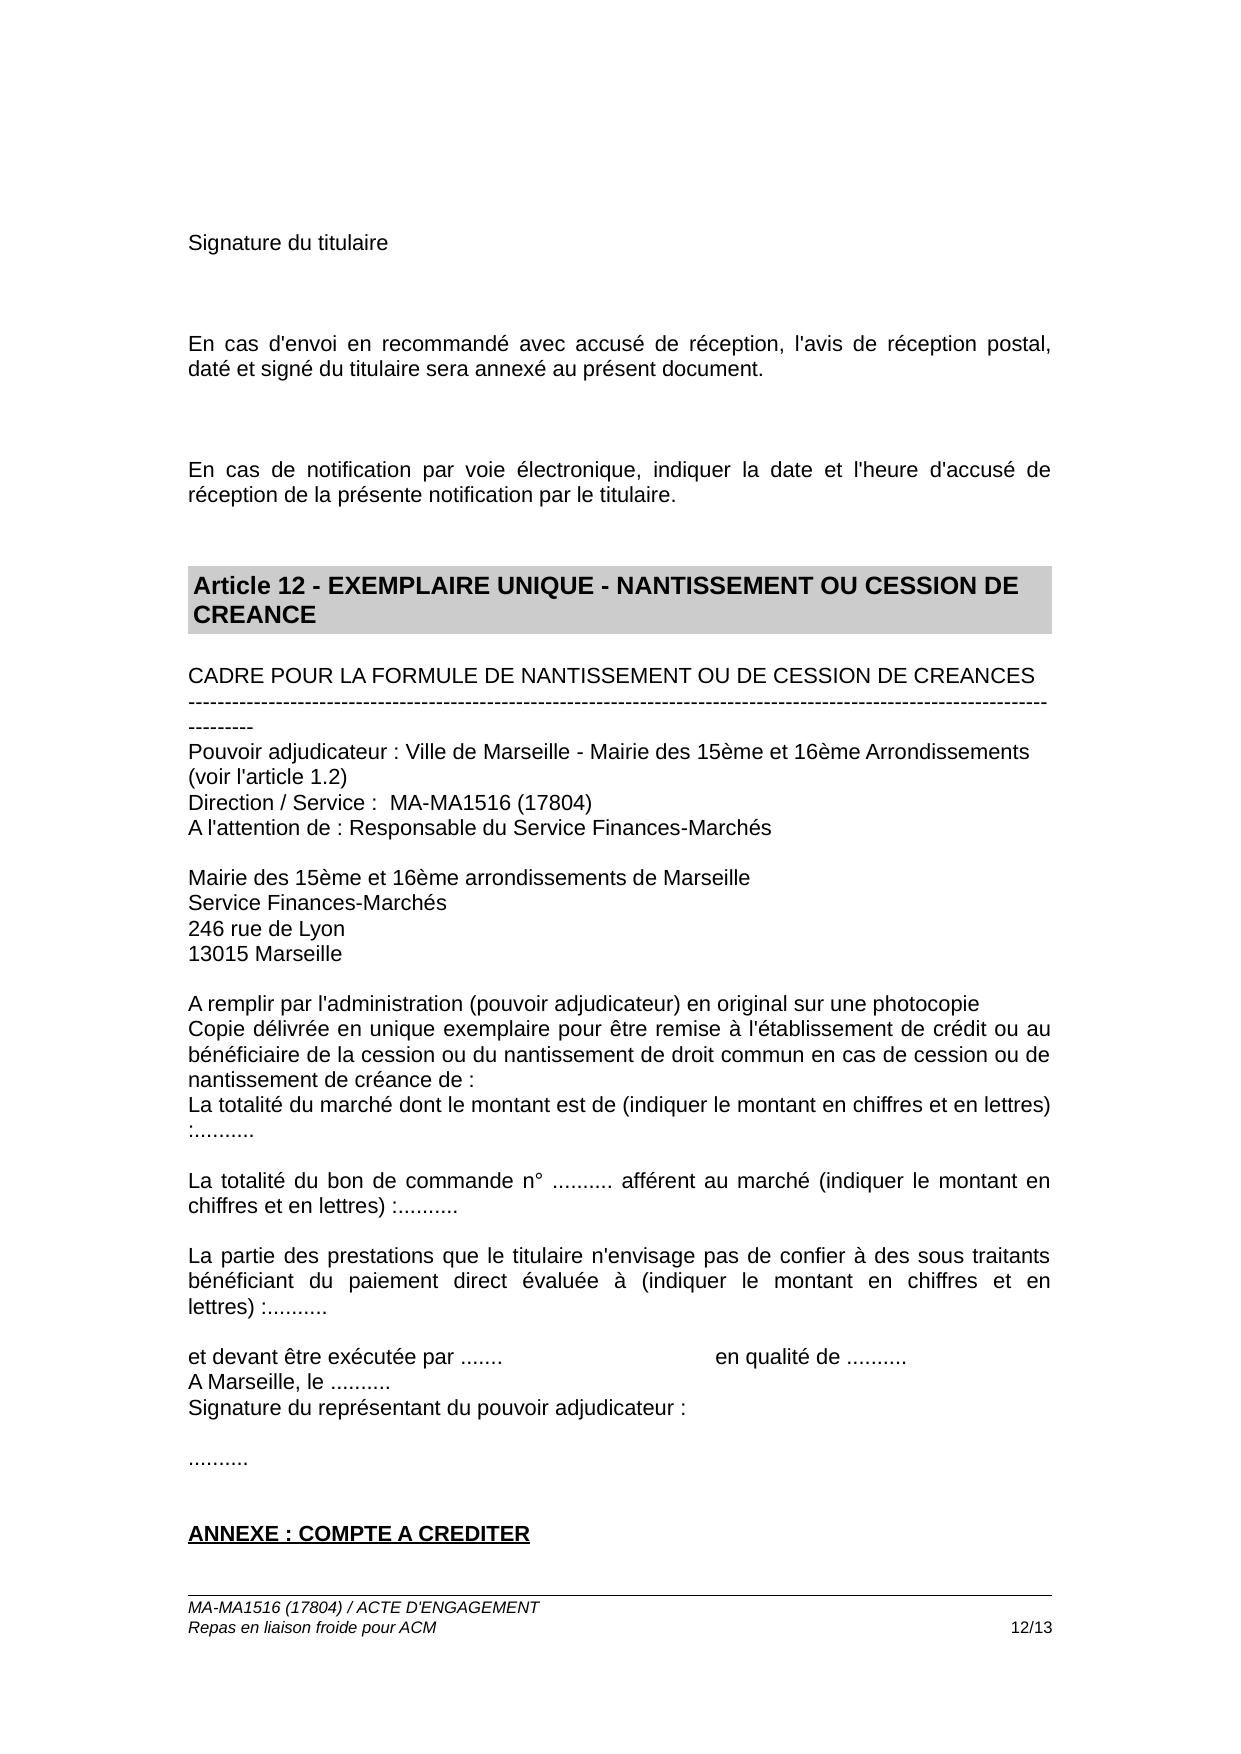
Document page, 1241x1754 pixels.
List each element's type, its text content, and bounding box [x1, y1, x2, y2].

text La totalité du marché dont le montant est de (indiquer le montant en chiffres et en lettres) :.......... [188, 1092, 1052, 1142]
text A remplir par l'administration (pouvoir adjudicateur) en original sur une photocopie [188, 991, 1052, 1016]
text En cas de notification par voie électronique, indiquer la date et l'heure d'accusé de réception de la présente notification par le titulaire. [188, 457, 1052, 507]
text Pouvoir adjudicateur : Ville de Marseille - Mairie des 15ème et 16ème Arrondissements [188, 739, 1052, 764]
text et devant être exécutée par ....... en qualité de .......... [188, 1344, 1052, 1369]
text 13015 Marseille [188, 941, 1052, 966]
text (voir l'article 1.2) [188, 764, 1052, 789]
text Copie délivrée en unique exemplaire pour être remise à l'établissement de crédit ou au bénéficiaire de la cession ou du nantissement de droit commun en cas de cession ou de nantissement de créance de : [188, 1016, 1052, 1092]
text CADRE POUR LA FORMULE DE NANTISSEMENT OU DE CESSION DE CREANCES [188, 663, 1052, 688]
text Service Finances-Marchés [188, 890, 1052, 915]
text En cas d'envoi en recommandé avec accusé de réception, l'avis de réception postal, daté et signé du titulaire sera annexé au présent document. [188, 331, 1052, 381]
text 246 rue de Lyon [188, 915, 1052, 941]
text Mairie des 15ème et 16ème arrondissements de Marseille [188, 865, 1052, 890]
text ------------------------------------------------------------------------------------------------------------------------------- [188, 688, 1052, 739]
text A Marseille, le .......... [188, 1369, 1052, 1394]
text Direction / Service : MA-MA1516 (17804) [188, 789, 1052, 814]
text ANNEXE : COMPTE A CREDITER [188, 1520, 1052, 1546]
text La totalité du bon de commande n° .......... afférent au marché (indiquer le montant en chiffres et en lettres) :.......... [188, 1167, 1052, 1218]
text .......... [188, 1445, 1052, 1470]
text A l'attention de : Responsable du Service Finances-Marchés [188, 814, 1052, 840]
text Signature du titulaire [188, 230, 1052, 255]
text La partie des prestations que le titulaire n'envisage pas de confier à des sous traitants bénéficiant du paiement direct évaluée à (indiquer le montant en chiffres et en lettres) :.......... [188, 1243, 1052, 1319]
text Signature du représentant du pouvoir adjudicateur : [188, 1394, 1052, 1419]
subtitle EXEMPLAIRE UNIQUE - NANTISSEMENT OU CESSION DE CREANCE [190, 568, 1050, 632]
